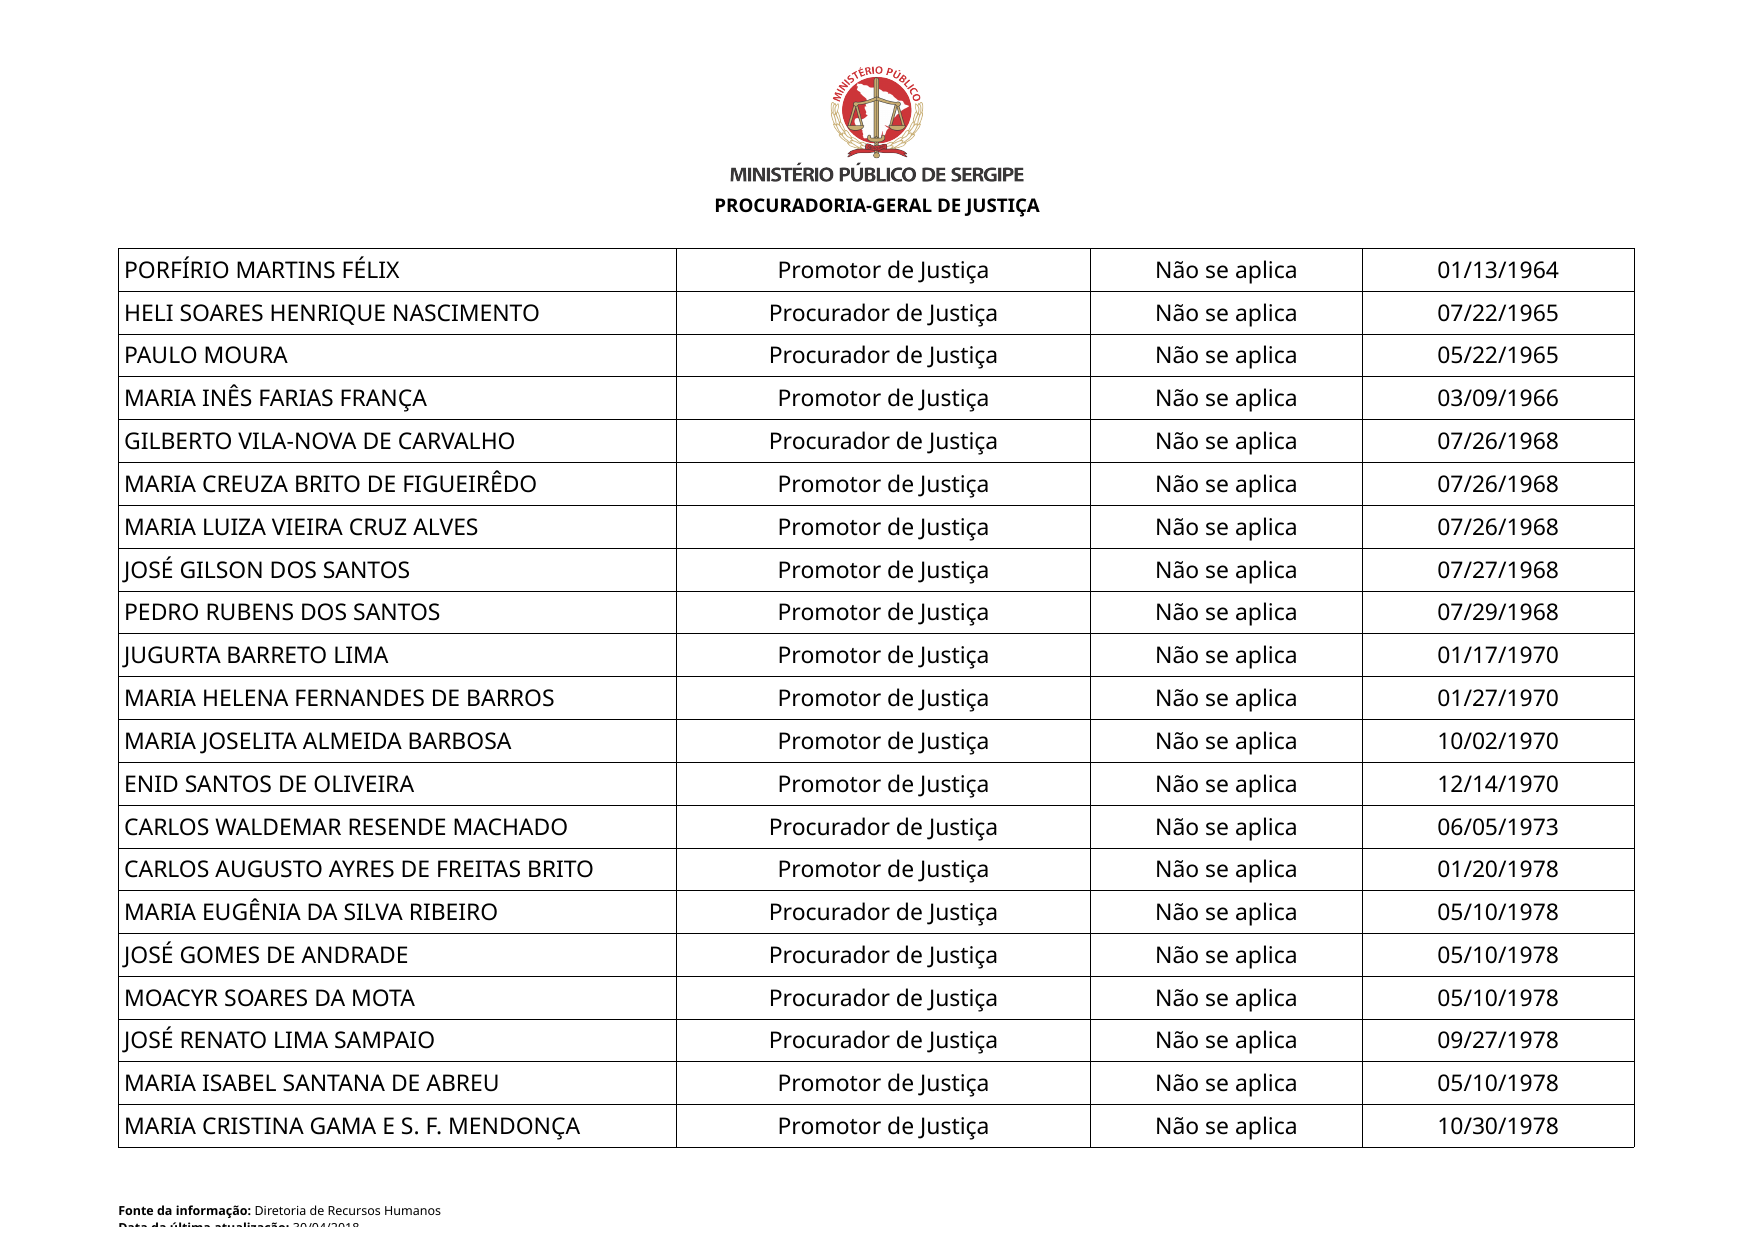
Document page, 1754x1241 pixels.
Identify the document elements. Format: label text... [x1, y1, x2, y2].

table_cell 05/06/1973 [1363, 806, 1634, 847]
table_cell 26/07/1968 [1363, 420, 1634, 462]
table_cell MARIA HELENA FERNANDES DE BARROS [119, 677, 676, 719]
table_cell 10/05/1978 [1363, 1062, 1634, 1104]
table_cell Procurador de Justiça [677, 977, 1090, 1019]
table_cell JOSÉ GILSON DOS SANTOS [119, 549, 676, 591]
table_cell 17/01/1970 [1363, 634, 1634, 676]
table_cell Não se aplica [1091, 891, 1362, 933]
table_cell 26/07/1968 [1363, 463, 1634, 505]
table_cell Promotor de Justiça [677, 463, 1090, 505]
table_cell Promotor de Justiça [677, 634, 1090, 676]
table_cell Promotor de Justiça [677, 720, 1090, 762]
table_cell Não se aplica [1091, 463, 1362, 505]
table_cell Procurador de Justiça [677, 335, 1090, 376]
table_cell Não se aplica [1091, 934, 1362, 976]
table_cell Não se aplica [1091, 720, 1362, 762]
table_cell Procurador de Justiça [677, 1020, 1090, 1061]
table_cell Promotor de Justiça [677, 506, 1090, 548]
table_cell Não se aplica [1091, 549, 1362, 591]
table_cell Promotor de Justiça [677, 249, 1090, 291]
table_cell Não se aplica [1091, 677, 1362, 719]
table_cell Não se aplica [1091, 335, 1362, 376]
table_cell 09/03/1966 [1363, 377, 1634, 419]
table_cell 13/01/1964 [1363, 249, 1634, 291]
table_cell Procurador de Justiça [677, 891, 1090, 933]
table_cell Não se aplica [1091, 977, 1362, 1019]
table_cell Não se aplica [1091, 763, 1362, 804]
table_cell Não se aplica [1091, 292, 1362, 334]
table_cell MARIA LUIZA VIEIRA CRUZ ALVES [119, 506, 676, 548]
table_cell Não se aplica [1091, 420, 1362, 462]
table_cell 20/01/1978 [1363, 849, 1634, 890]
table_cell 27/09/1978 [1363, 1020, 1634, 1061]
table_cell Não se aplica [1091, 849, 1362, 890]
table_cell PEDRO RUBENS DOS SANTOS [119, 592, 676, 633]
table_cell CARLOS WALDEMAR RESENDE MACHADO [119, 806, 676, 847]
table_cell MARIA INÊS FARIAS FRANÇA [119, 377, 676, 419]
table_cell 30/10/1978 [1363, 1105, 1634, 1147]
table_cell 29/07/1968 [1363, 592, 1634, 633]
table_cell MARIA EUGÊNIA DA SILVA RIBEIRO [119, 891, 676, 933]
table_cell 22/05/1965 [1363, 335, 1634, 376]
table_cell Não se aplica [1091, 806, 1362, 847]
table_cell Promotor de Justiça [677, 1062, 1090, 1104]
table_cell Procurador de Justiça [677, 934, 1090, 976]
table_cell MARIA CRISTINA GAMA E S. F. MENDONÇA [119, 1105, 676, 1147]
table_cell JOSÉ GOMES DE ANDRADE [119, 934, 676, 976]
table_cell 22/07/1965 [1363, 292, 1634, 334]
table_cell PAULO MOURA [119, 335, 676, 376]
table_cell PORFÍRIO MARTINS FÉLIX [119, 249, 676, 291]
table_cell 02/10/1970 [1363, 720, 1634, 762]
table_cell JOSÉ RENATO LIMA SAMPAIO [119, 1020, 676, 1061]
table_cell Promotor de Justiça [677, 1105, 1090, 1147]
table_cell GILBERTO VILA-NOVA DE CARVALHO [119, 420, 676, 462]
table_cell MARIA ISABEL SANTANA DE ABREU [119, 1062, 676, 1104]
table_cell MOACYR SOARES DA MOTA [119, 977, 676, 1019]
table_cell 10/05/1978 [1363, 934, 1634, 976]
table_cell Procurador de Justiça [677, 420, 1090, 462]
table_cell Promotor de Justiça [677, 592, 1090, 633]
table_cell 27/07/1968 [1363, 549, 1634, 591]
table_cell JUGURTA BARRETO LIMA [119, 634, 676, 676]
table_cell Promotor de Justiça [677, 377, 1090, 419]
table_cell Não se aplica [1091, 634, 1362, 676]
table_cell MARIA JOSELITA ALMEIDA BARBOSA [119, 720, 676, 762]
table_cell Promotor de Justiça [677, 849, 1090, 890]
table_cell Não se aplica [1091, 592, 1362, 633]
table_cell Não se aplica [1091, 1105, 1362, 1147]
picture [730, 66, 1024, 185]
table_cell HELI SOARES HENRIQUE NASCIMENTO [119, 292, 676, 334]
table_cell 26/07/1968 [1363, 506, 1634, 548]
table_cell Promotor de Justiça [677, 549, 1090, 591]
table_cell Procurador de Justiça [677, 292, 1090, 334]
table_cell Não se aplica [1091, 377, 1362, 419]
table_cell 14/12/1970 [1363, 763, 1634, 804]
table_cell Não se aplica [1091, 249, 1362, 291]
table_cell 10/05/1978 [1363, 891, 1634, 933]
table_cell Não se aplica [1091, 506, 1362, 548]
table_cell Promotor de Justiça [677, 677, 1090, 719]
table_cell ENID SANTOS DE OLIVEIRA [119, 763, 676, 804]
table_cell Procurador de Justiça [677, 806, 1090, 847]
table_cell 10/05/1978 [1363, 977, 1634, 1019]
table_cell Não se aplica [1091, 1062, 1362, 1104]
table_cell CARLOS AUGUSTO AYRES DE FREITAS BRITO [119, 849, 676, 890]
table_cell Promotor de Justiça [677, 763, 1090, 804]
table_cell 27/01/1970 [1363, 677, 1634, 719]
table_cell Não se aplica [1091, 1020, 1362, 1061]
table_cell MARIA CREUZA BRITO DE FIGUEIRÊDO [119, 463, 676, 505]
